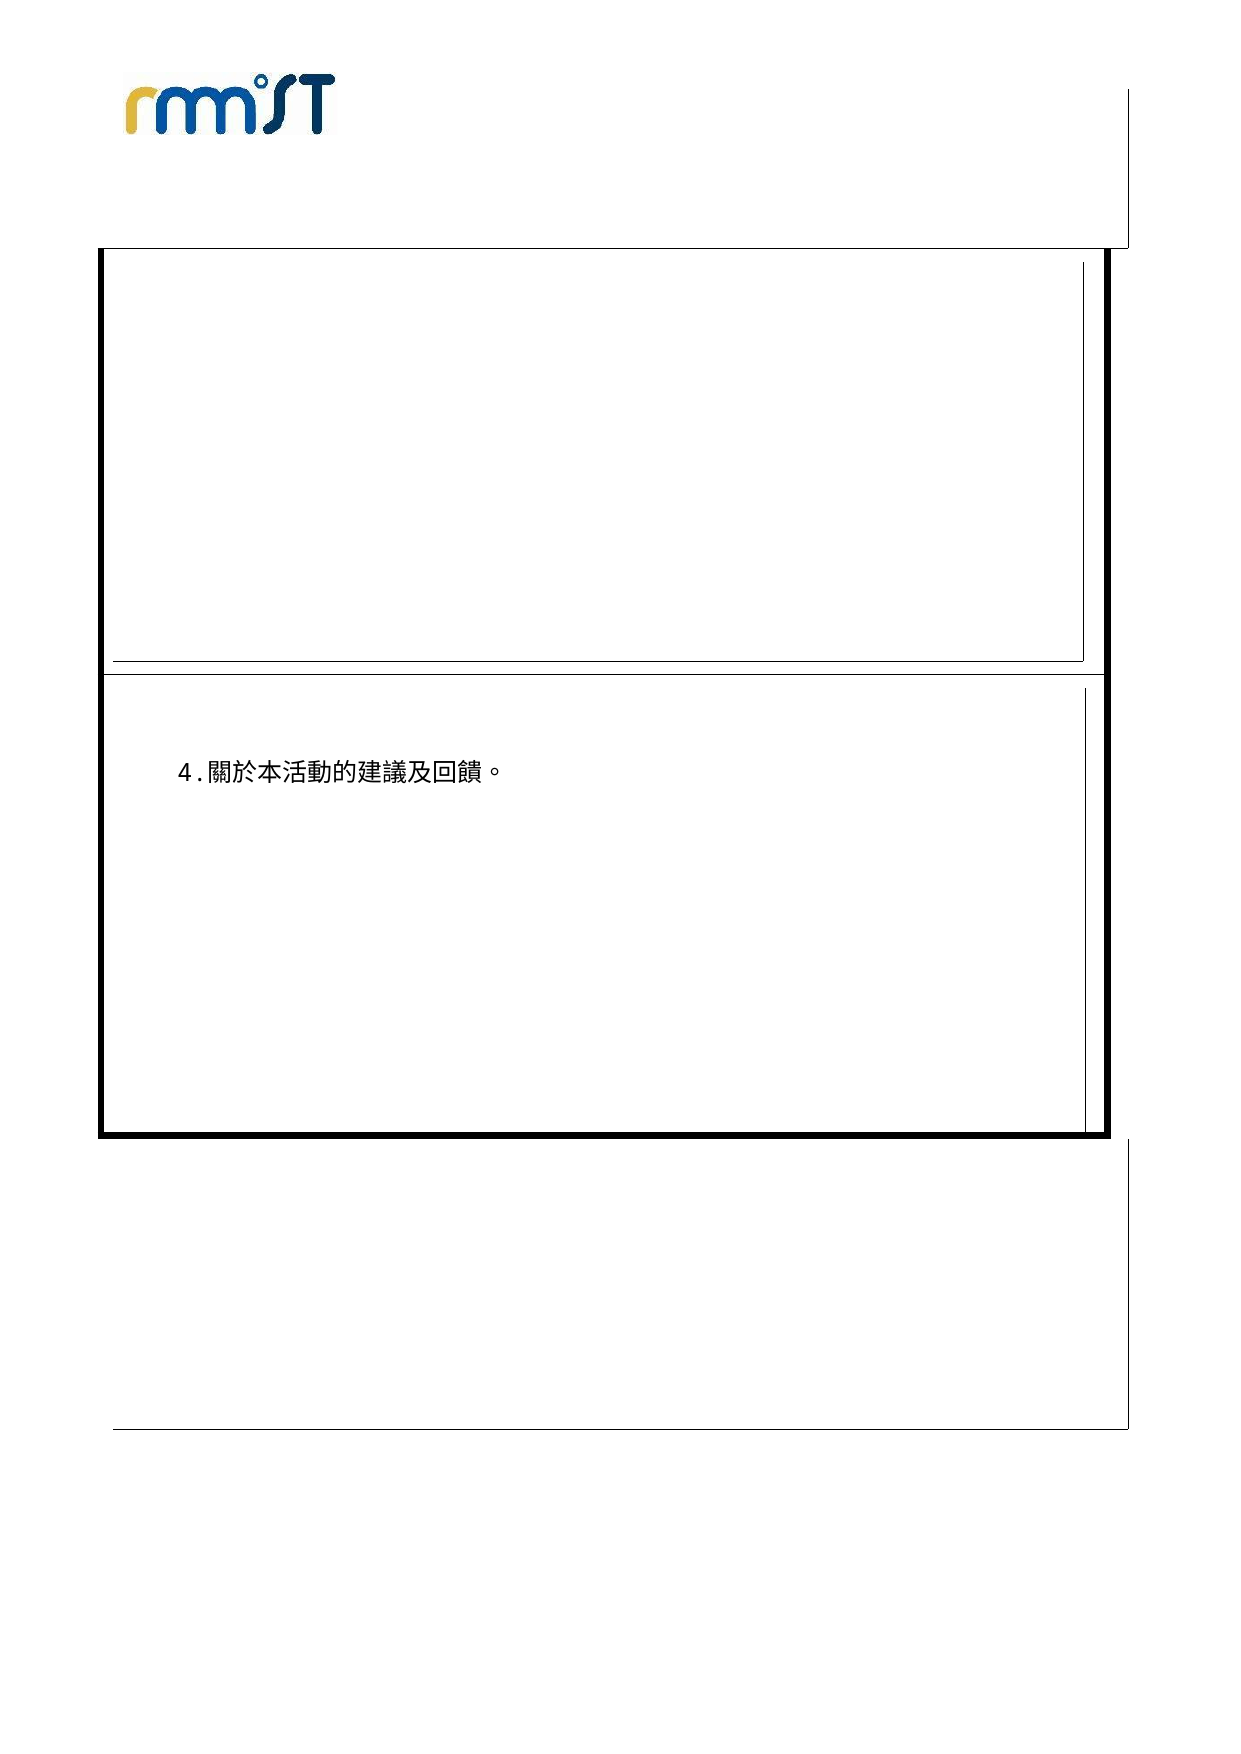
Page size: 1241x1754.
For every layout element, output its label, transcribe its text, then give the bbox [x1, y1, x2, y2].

table_cell [104, 249, 1104, 674]
table_cell 4.關於本活動的建議及回饋。 [104, 675, 1104, 1132]
